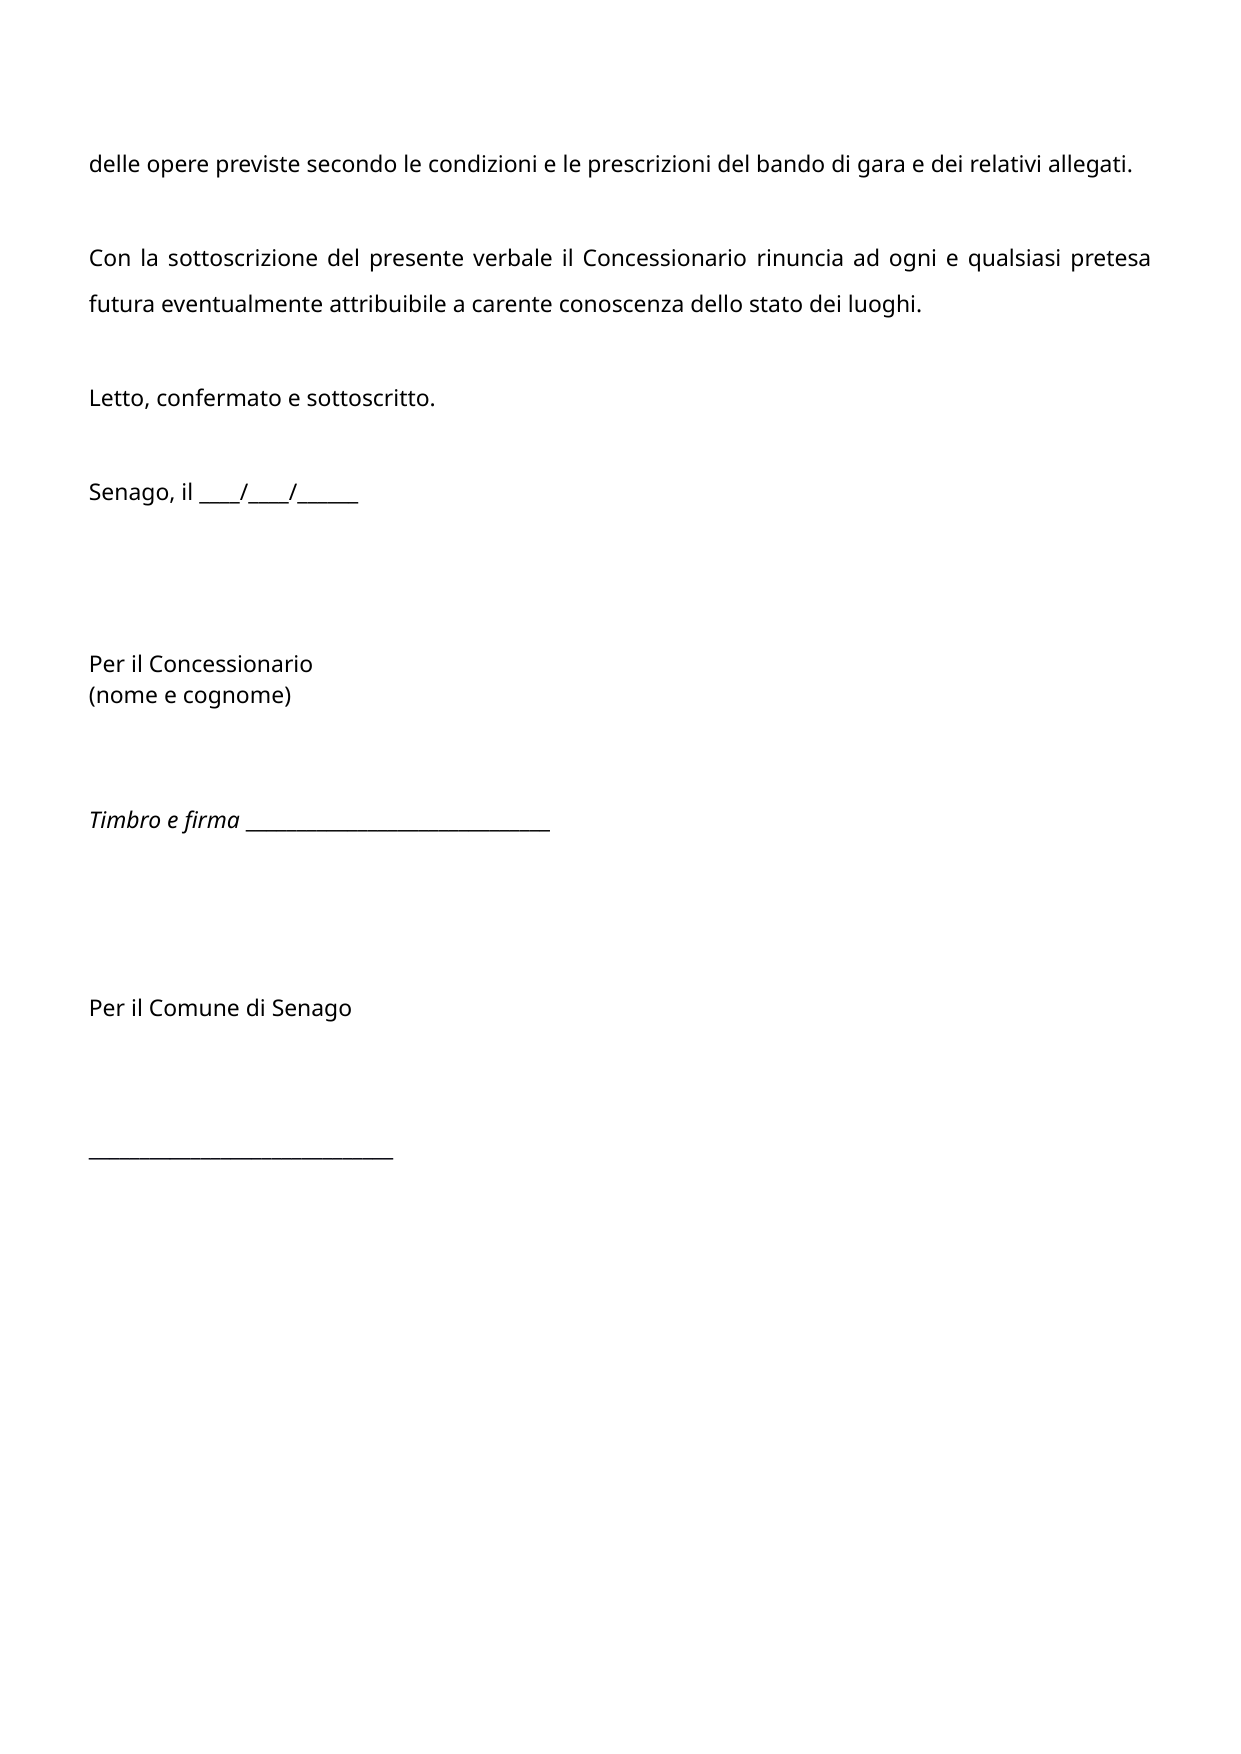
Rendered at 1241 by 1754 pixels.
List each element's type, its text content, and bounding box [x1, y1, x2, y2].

text delle opere previste secondo le condizioni e le prescrizioni del bando di gara e dei relativi allegati. [89, 148, 1152, 179]
text (nome e cognome) [89, 679, 1152, 710]
text Senago, il ____/____/______ [89, 476, 1152, 507]
text Per il Comune di Senago [89, 991, 1152, 1023]
text ______________________________ [89, 1132, 1152, 1163]
text Per il Concessionario [89, 648, 1152, 679]
text Timbro e firma ______________________________ [89, 804, 1152, 835]
text Letto, confermato e sottoscritto. [89, 382, 1152, 413]
text Con la sottoscrizione del presente verbale il Concessionario rinuncia ad ogni e qualsiasi pretesa futura eventualmente attribuibile a carente conoscenza dello stato dei luoghi. [89, 241, 1152, 319]
